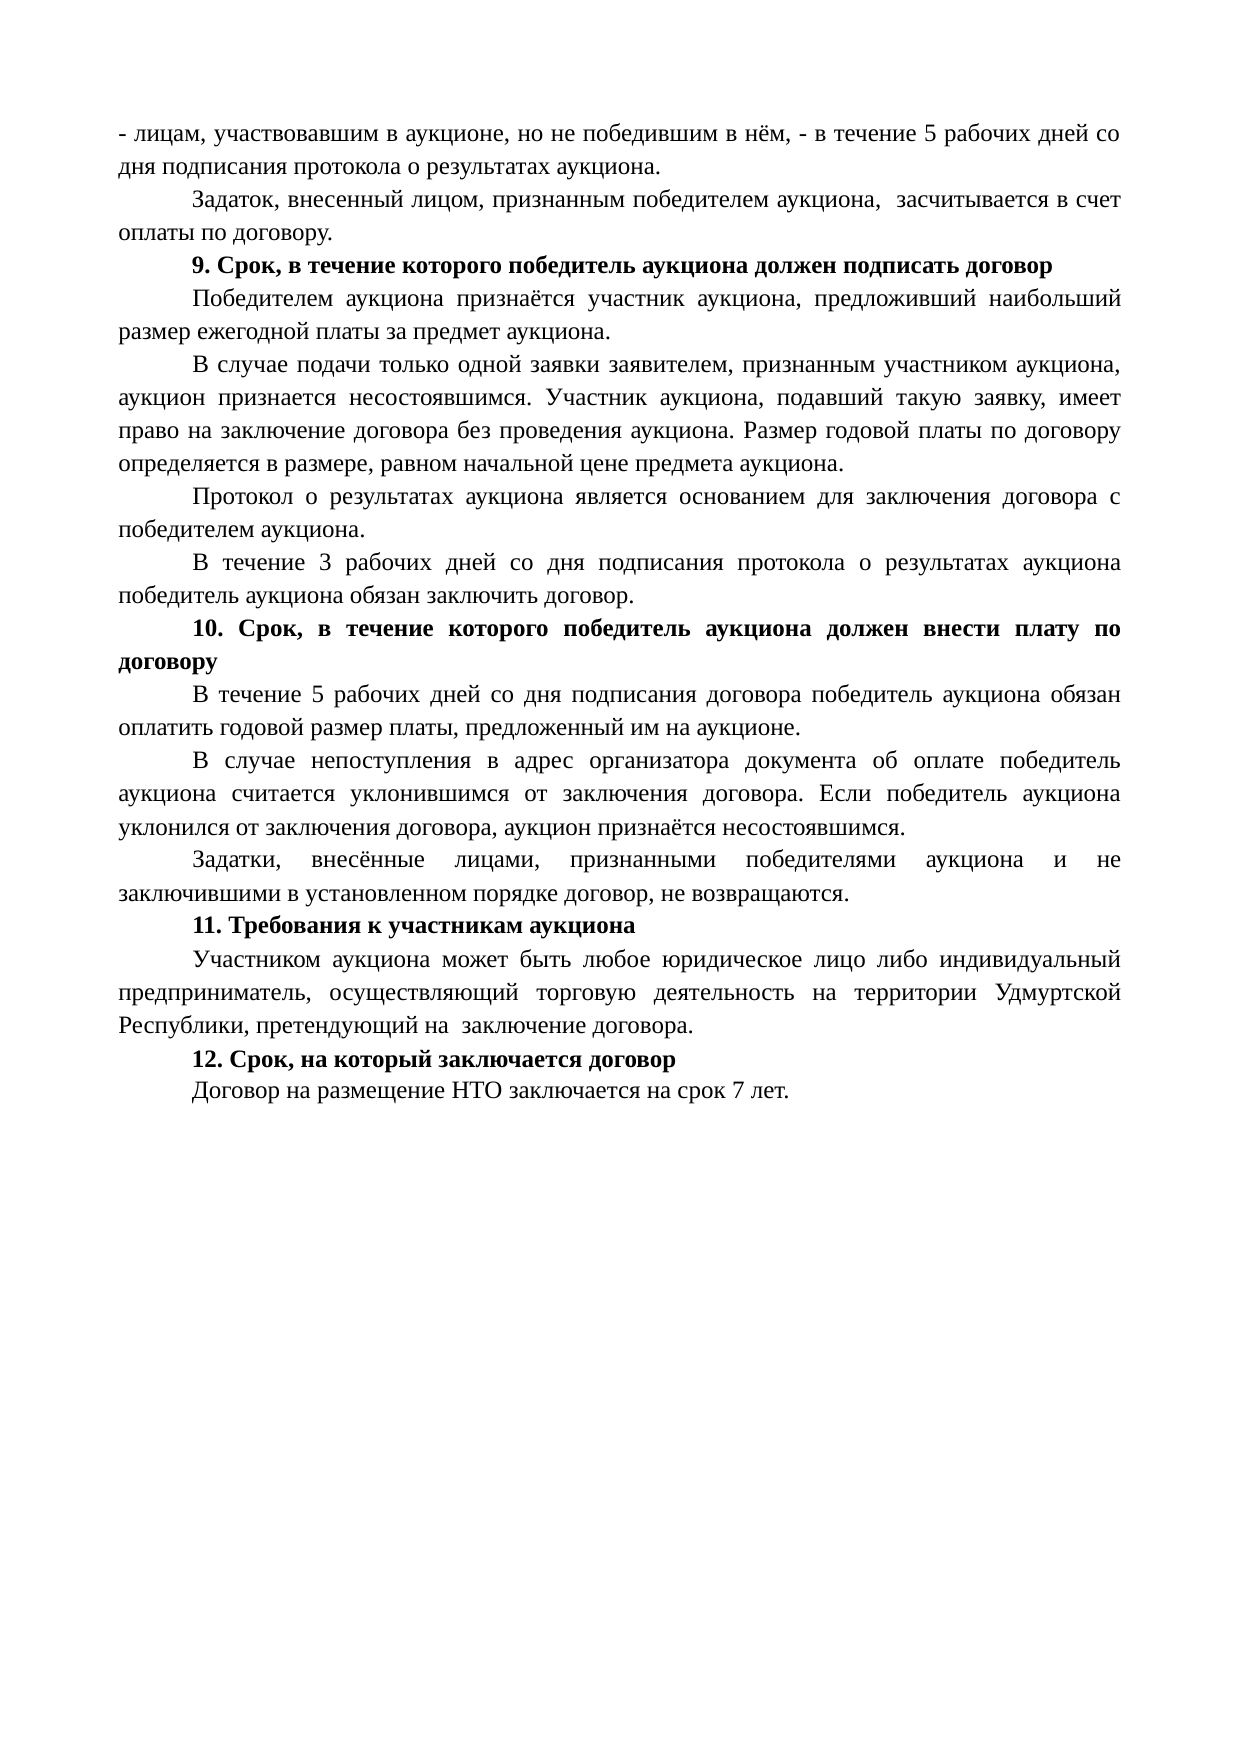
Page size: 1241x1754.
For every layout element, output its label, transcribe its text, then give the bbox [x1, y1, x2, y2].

text 10. Срок, в течение которого победитель аукциона должен внести плату по договору [118, 613, 1122, 675]
text В случае подачи только одной заявки заявителем, признанным участником аукциона, аукцион признается несостоявшимся. Участник аукциона, подавший такую заявку, имеет право на заключение договора без проведения аукциона. Размер годовой платы по договору определяется в размере, равном начальной цене предмета аукциона. [118, 349, 1122, 477]
text В течение 5 рабочих дней со дня подписания договора победитель аукциона обязан оплатить годовой размер платы, предложенный им на аукционе. [118, 679, 1122, 741]
text Победителем аукциона признаётся участник аукциона, предложивший наибольший размер ежегодной платы за предмет аукциона. [118, 283, 1122, 345]
text 12. Срок, на который заключается договор [118, 1043, 1116, 1074]
text 9. Срок, в течение которого победитель аукциона должен подписать договор [118, 250, 1122, 279]
text В течение 3 рабочих дней со дня подписания протокола о результатах аукциона победитель аукциона обязан заключить договор. [118, 547, 1122, 609]
text В случае непоступления в адрес организатора документа об оплате победитель аукциона считается уклонившимся от заключения договора. Если победитель аукциона уклонился от заключения договора, аукцион признаётся несостоявшимся. [118, 746, 1122, 840]
text 11. Требования к участникам аукциона [118, 911, 1122, 939]
text Протокол о результатах аукциона является основанием для заключения договора с победителем аукциона. [118, 481, 1122, 543]
text - лицам, участвовавшим в аукционе, но не победившим в нём, - в течение 5 рабочих дней со дня подписания протокола о результатах аукциона. [118, 118, 1122, 180]
text Задаток, внесенный лицом, признанным победителем аукциона, засчитывается в счет оплаты по договору. [118, 184, 1122, 246]
text Задатки, внесённые лицами, признанными победителями аукциона и не заключившими в установленном порядке договор, не возвращаются. [118, 844, 1122, 906]
text Участником аукциона может быть любое юридическое лицо либо индивидуальный предприниматель, осуществляющий торговую деятельность на территории Удмуртской Республики, претендующий на заключение договора. [118, 944, 1122, 1038]
text Договор на размещение НТО заключается на срок 7 лет. [118, 1074, 1116, 1105]
